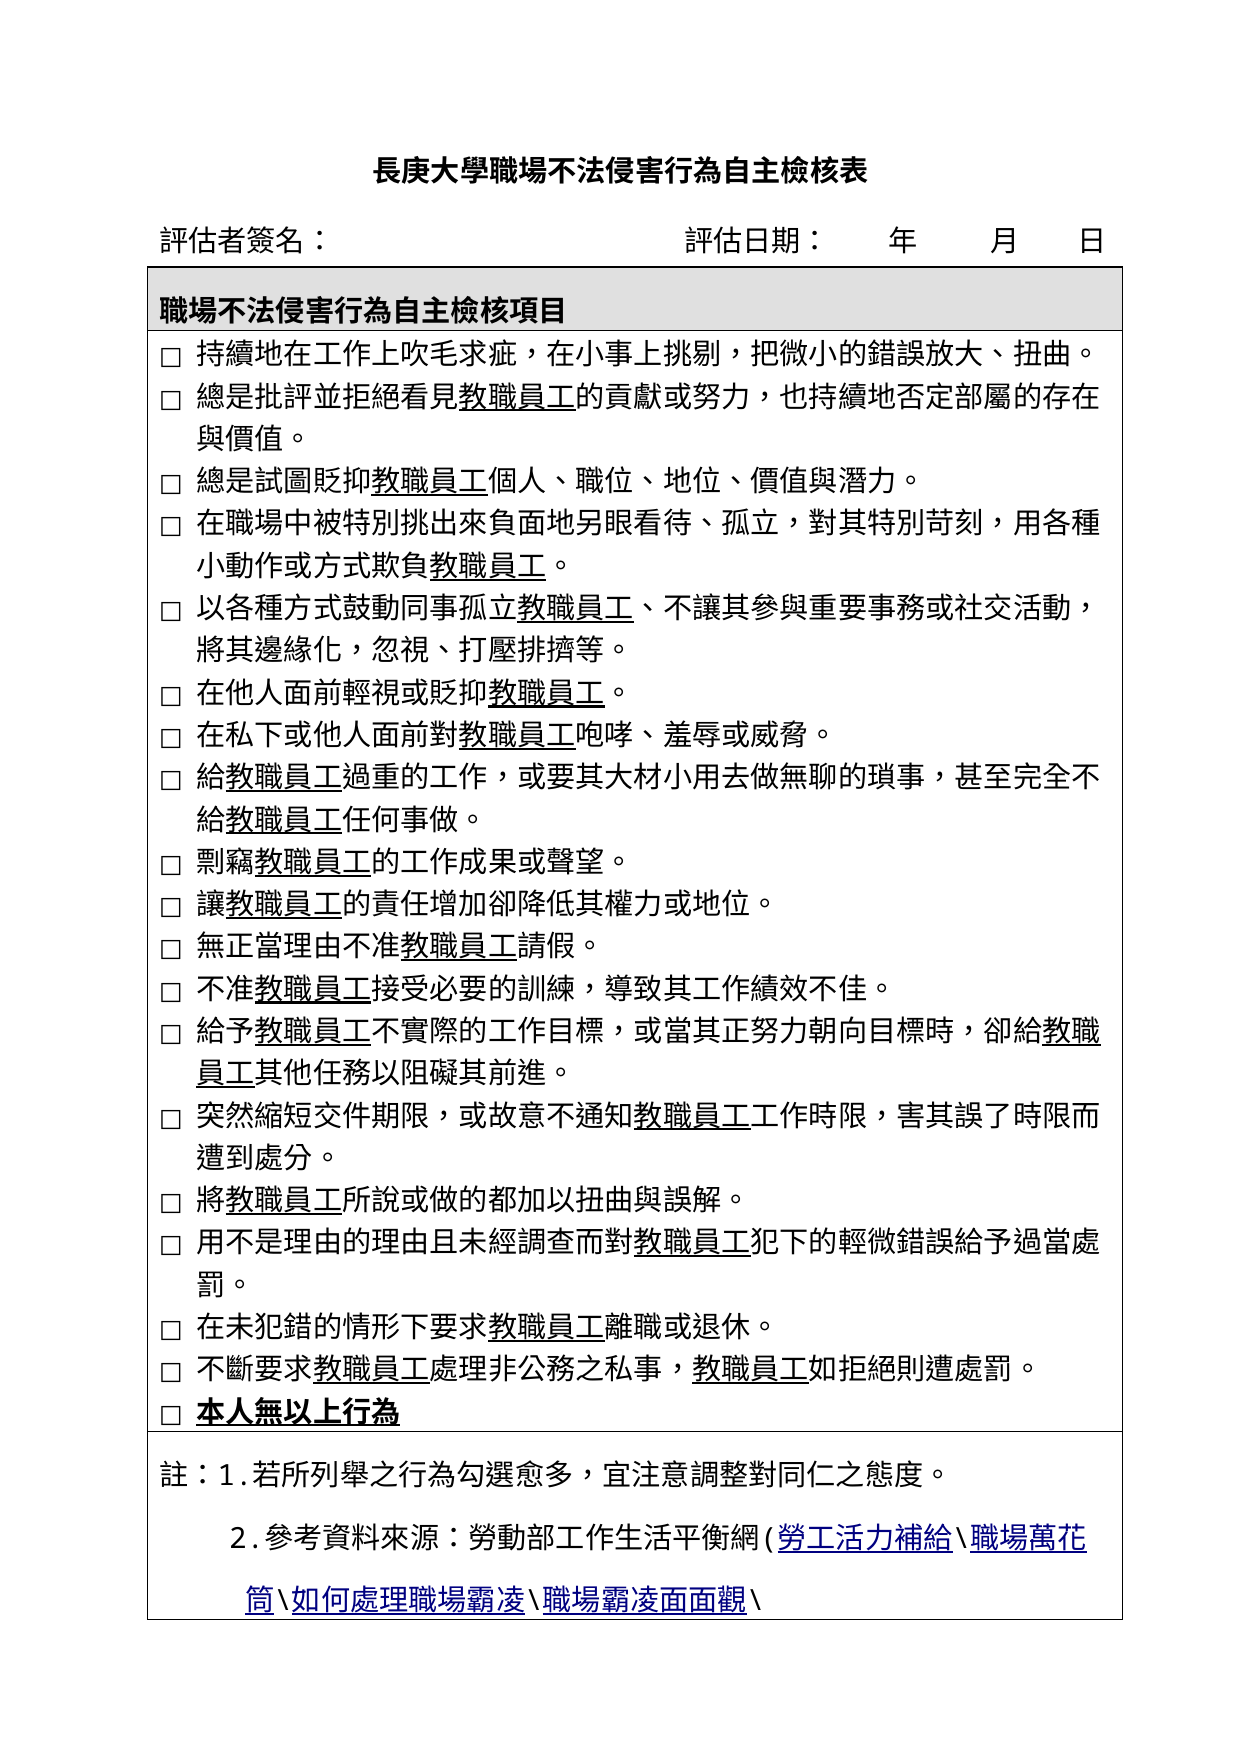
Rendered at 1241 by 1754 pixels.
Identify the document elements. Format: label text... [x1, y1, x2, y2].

table_cell 註：1.若所列舉之行為勾選愈多，宜注意調整對同仁之態度。 2.參考資料來源：勞動部工作生活平衡網(勞工活力補給\職場萬花筒\如何處理職場霸凌\職場霸凌面面觀\ [148, 1432, 1122, 1619]
table_cell 持續地在工作上吹毛求疵，在小事上挑剔，把微小的錯誤放大、扭曲。 總是批評並拒絕看見教職員工的貢獻或努力，也持續地否定部屬的存在與價值。 總是試圖貶抑教職員工個人、職位、地位、價值與潛力。 在職場中被特別挑出來負面地另眼看待、孤立，對其特別苛刻，用各種小動作或方式欺負教職員工。 以各種方式鼓動同事孤立教職員工、不讓其參與重要事務或社交活動，將其邊緣化，忽視、打壓排擠等。 在他人面前輕視或貶抑教職員工。 在私下或他人面前對教職員工咆哮、羞辱或威脅。 給教職員工過重的工作，或要其大材小用去做無聊的瑣事，甚至完全不給教職員工任何事做。 剽竊教職員工的工作成果或聲望。 讓教職員工的責任增加卻降低其權力或地位。 無正當理由不准教職員工請假。 不准教職員工接受必要的訓練，導致其工作績效不佳。 給予教職員工不實際的工作目標，或當其正努力朝向目標時，卻給教職員工其他任務以阻礙其前進。 突然縮短交件期限，或故意不通知教職員工工作時限，害其誤了時限而遭到處分。 將教職員工所說或做的都加以扭曲與誤解。 用不是理由的理由且未經調查而對教職員工犯下的輕微錯誤給予過當處罰。 在未犯錯的情形下要求教職員工離職或退休。 不斷要求教職員工處理非公務之私事，教職員工如拒絕則遭處罰。 本人無以上行為 [148, 331, 1122, 1431]
table_cell 職場不法侵害行為自主檢核項目 [148, 268, 1122, 330]
subtitle 長庚大學職場不法侵害行為自主檢核表 [148, 127, 1092, 189]
table_header 評估者簽名： 評估日期： 年 月 日 [148, 190, 1122, 266]
